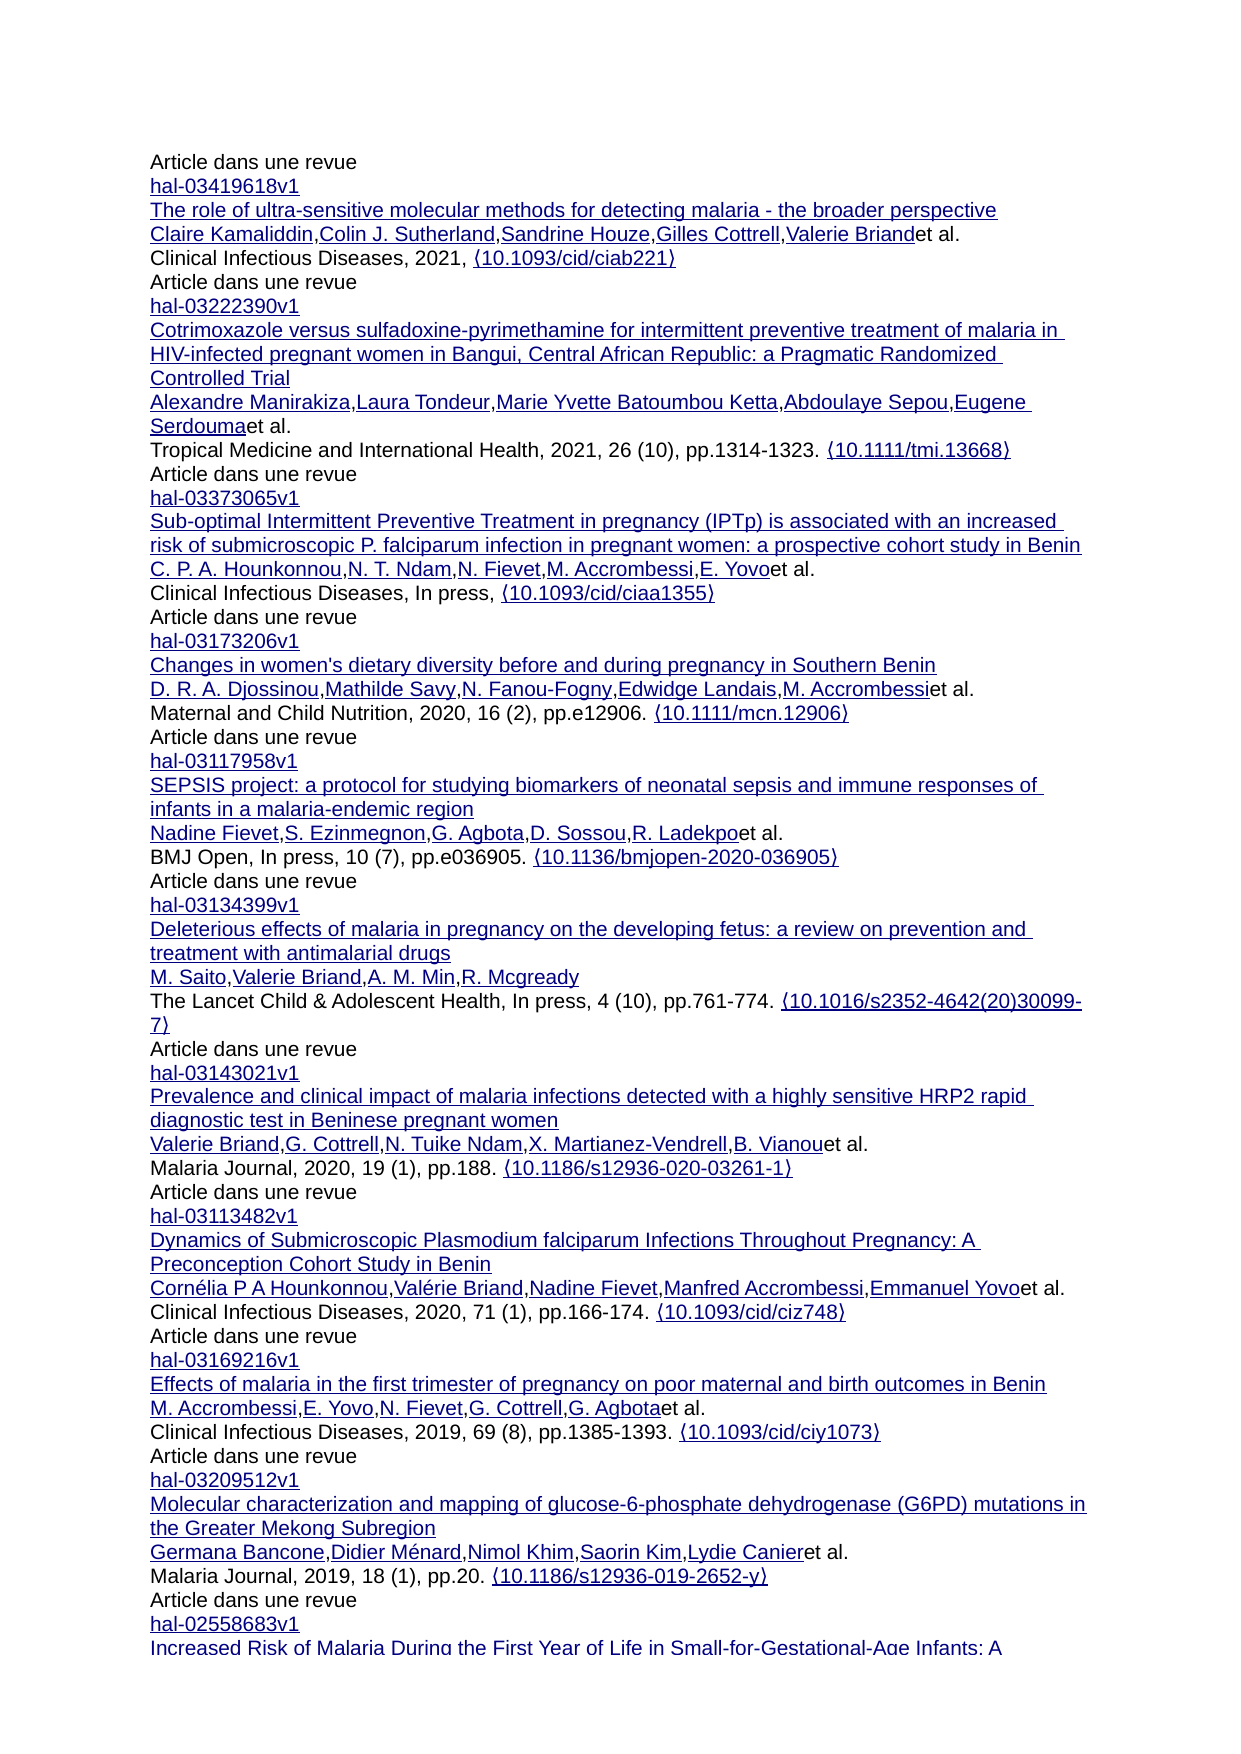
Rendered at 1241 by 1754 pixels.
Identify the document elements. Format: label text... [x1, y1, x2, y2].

table_cell Sub-optimal Intermittent Preventive Treatment in pregnancy (IPTp) is associated with an increased risk of submicroscopic P. falciparum infection in pregnant women: a prospective cohort study in Benin C. P. A. Hounkonnou,N. T. Ndam,N. Fievet,M. Accrombessi,E. Yovoet al. Clinical Infectious Diseases, In press, ⟨10.1093/cid/ciaa1355⟩ Article dans une revue hal-03173206v1 [150, 509, 1090, 653]
table_cell Effects of malaria in the first trimester of pregnancy on poor maternal and birth outcomes in Benin M. Accrombessi,E. Yovo,N. Fievet,G. Cottrell,G. Agbotaet al. Clinical Infectious Diseases, 2019, 69 (8), pp.1385-1393. ⟨10.1093/cid/ciy1073⟩ Article dans une revue hal-03209512v1 [150, 1372, 1090, 1492]
table_cell Article dans une revue hal-03419618v1 [150, 150, 1090, 198]
table_cell Increased Risk of Malaria During the First Year of Life in Small-for-Gestational-Age Infants: A [150, 1635, 1090, 1655]
table_cell Cotrimoxazole versus sulfadoxine-pyrimethamine for intermittent preventive treatment of malaria in HIV-infected pregnant women in Bangui, Central African Republic: a Pragmatic Randomized Controlled Trial Alexandre Manirakiza,Laura Tondeur,Marie Yvette Batoumbou Ketta,Abdoulaye Sepou,Eugene Serdoumaet al. Tropical Medicine and International Health, 2021, 26 (10), pp.1314-1323. ⟨10.1111/tmi.13668⟩ Article dans une revue hal-03373065v1 [150, 318, 1090, 509]
table_cell Dynamics of Submicroscopic Plasmodium falciparum Infections Throughout Pregnancy: A Preconception Cohort Study in Benin Cornélia P A Hounkonnou,Valérie Briand,Nadine Fievet,Manfred Accrombessi,Emmanuel Yovoet al. Clinical Infectious Diseases, 2020, 71 (1), pp.166-174. ⟨10.1093/cid/ciz748⟩ Article dans une revue hal-03169216v1 [150, 1228, 1090, 1372]
table_cell The role of ultra-sensitive molecular methods for detecting malaria - the broader perspective Claire Kamaliddin,Colin J. Sutherland,Sandrine Houze,Gilles Cottrell,Valerie Briandet al. Clinical Infectious Diseases, 2021, ⟨10.1093/cid/ciab221⟩ Article dans une revue hal-03222390v1 [150, 198, 1090, 318]
table_cell SEPSIS project: a protocol for studying biomarkers of neonatal sepsis and immune responses of infants in a malaria-endemic region Nadine Fievet,S. Ezinmegnon,G. Agbota,D. Sossou,R. Ladekpoet al. BMJ Open, In press, 10 (7), pp.e036905. ⟨10.1136/bmjopen-2020-036905⟩ Article dans une revue hal-03134399v1 [150, 773, 1090, 917]
table_cell Molecular characterization and mapping of glucose-6-phosphate dehydrogenase (G6PD) mutations in the Greater Mekong Subregion Germana Bancone,Didier Ménard,Nimol Khim,Saorin Kim,Lydie Canieret al. Malaria Journal, 2019, 18 (1), pp.20. ⟨10.1186/s12936-019-2652-y⟩ Article dans une revue hal-02558683v1 [150, 1492, 1090, 1635]
table_cell Changes in women's dietary diversity before and during pregnancy in Southern Benin D. R. A. Djossinou,Mathilde Savy,N. Fanou-Fogny,Edwidge Landais,M. Accrombessiet al. Maternal and Child Nutrition, 2020, 16 (2), pp.e12906. ⟨10.1111/mcn.12906⟩ Article dans une revue hal-03117958v1 [150, 653, 1090, 773]
table_cell Deleterious effects of malaria in pregnancy on the developing fetus: a review on prevention and treatment with antimalarial drugs M. Saito,Valerie Briand,A. M. Min,R. Mcgready The Lancet Child & Adolescent Health, In press, 4 (10), pp.761-774. ⟨10.1016/s2352-4642(20)30099-7⟩ Article dans une revue hal-03143021v1 [150, 917, 1090, 1084]
table_cell Prevalence and clinical impact of malaria infections detected with a highly sensitive HRP2 rapid diagnostic test in Beninese pregnant women Valerie Briand,G. Cottrell,N. Tuike Ndam,X. Martianez-Vendrell,B. Vianouet al. Malaria Journal, 2020, 19 (1), pp.188. ⟨10.1186/s12936-020-03261-1⟩ Article dans une revue hal-03113482v1 [150, 1084, 1090, 1228]
